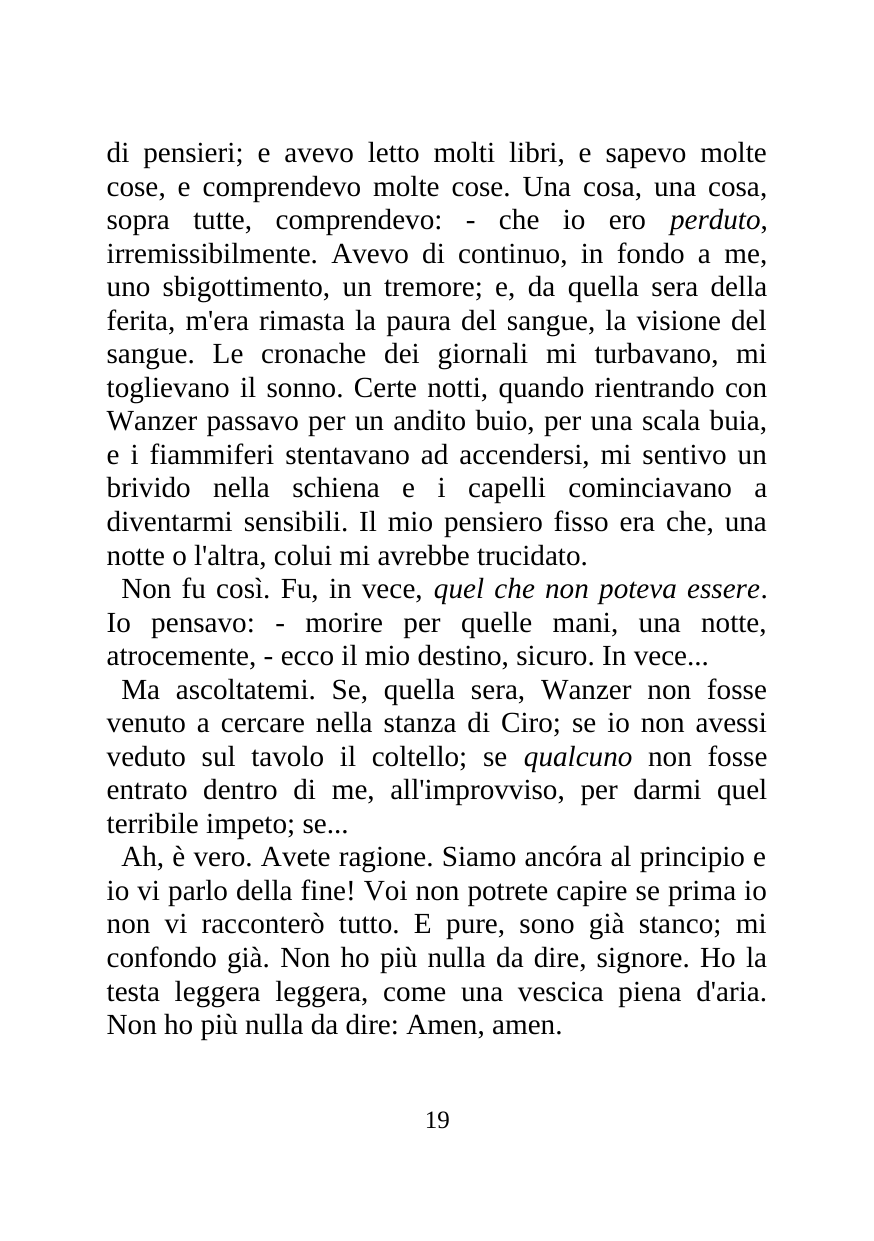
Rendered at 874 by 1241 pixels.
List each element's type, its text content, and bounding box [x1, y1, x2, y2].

text Ah, è vero. Avete ragione. Siamo ancóra al principio e io vi parlo della fine! Voi non potrete capire se prima io non vi racconterò tutto. E pure, sono già stanco; mi confondo già. Non ho più nulla da dire, signore. Ho la testa leggera leggera, come una vescica piena d'aria. Non ho più nulla da dire: Amen, amen. [106, 839, 768, 1041]
text Ma ascoltatemi. Se, quella sera, Wanzer non fosse venuto a cercare nella stanza di Ciro; se io non avessi veduto sul tavolo il coltello; se qualcuno non fosse entrato dentro di me, all'improvviso, per darmi quel terribile impeto; se... [106, 672, 768, 839]
text Non fu così. Fu, in vece, quel che non poteva essere. Io pensavo: - morire per quelle mani, una notte, atrocemente, - ecco il mio destino, sicuro. In vece... [106, 571, 768, 672]
text di pensieri; e avevo letto molti libri, e sapevo molte cose, e comprendevo molte cose. Una cosa, una cosa, sopra tutte, comprendevo: - che io ero perduto, irremissibilmente. Avevo di continuo, in fondo a me, uno sbigottimento, un tremore; e, da quella sera della ferita, m'era rimasta la paura del sangue, la visione del sangue. Le cronache dei giornali mi turbavano, mi toglievano il sonno. Certe notti, quando rientrando con Wanzer passavo per un andito buio, per una scala buia, e i fiammiferi stentavano ad accendersi, mi sentivo un brivido nella schiena e i capelli cominciavano a diventarmi sensibili. Il mio pensiero fisso era che, una notte o l'altra, colui mi avrebbe trucidato. [106, 135, 768, 571]
